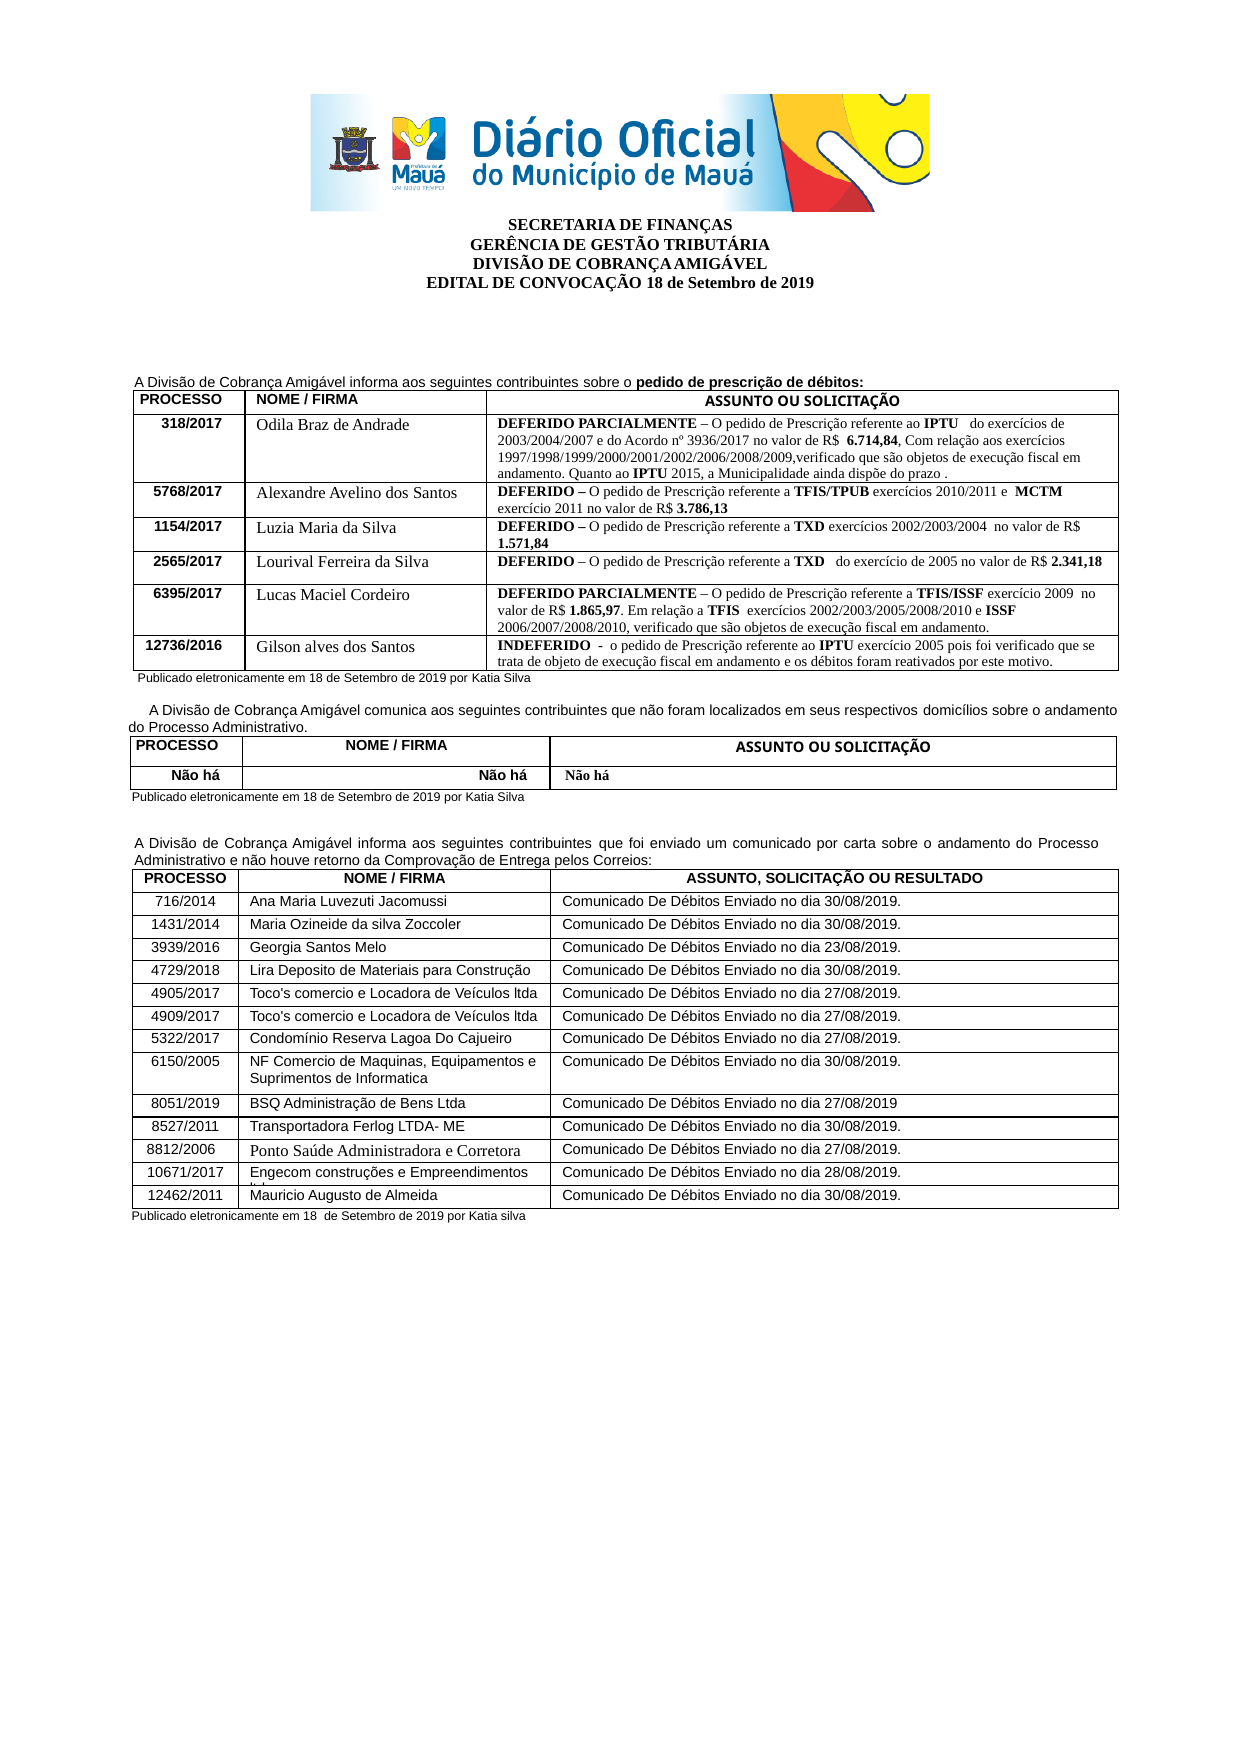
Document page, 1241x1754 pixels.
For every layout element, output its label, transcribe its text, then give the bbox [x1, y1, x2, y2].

table_cell DEFERIDO PARCIALMENTE – O pedido de Prescrição referente a TFIS/ISSF exercício 2009 no valor de R$ 1.865,97. Em relação a TFIS exercícios 2002/2003/2005/2008/2010 e ISSF 2006/2007/2008/2010, verificado que são objetos de execução fiscal em andamento. [487, 585, 1118, 635]
table_cell Toco's comercio e Locadora de Veículos ltda [239, 984, 550, 1006]
table_header ASSUNTO OU SOLICITAÇÃO [487, 391, 1118, 414]
table_cell DEFERIDO PARCIALMENTE – O pedido de Prescrição referente ao IPTU do exercícios de 2003/2004/2007 e do Acordo nº 3936/2017 no valor de R$ 6.714,84, Com relação aos exercícios 1997/1998/1999/2000/2001/2002/2006/2008/2009,verificado que são objetos de execução fiscal em andamento. Quanto ao IPTU 2015, a Municipalidade ainda dispõe do prazo . [487, 415, 1118, 482]
table_header PROCESSO [133, 870, 238, 892]
table_header NOME / FIRMA [243, 737, 549, 766]
table_cell Não há [131, 767, 242, 789]
table_cell 318/2017 [134, 415, 244, 482]
table_cell Luzia Maria da Silva [246, 518, 486, 551]
table_cell DEFERIDO – O pedido de Prescrição referente a TFIS/TPUB exercícios 2010/2011 e MCTM exercício 2011 no valor de R$ 3.786,13 [487, 483, 1118, 517]
table_cell BSQ Administração de Bens Ltda [239, 1095, 550, 1116]
table_cell 10671/2017 [133, 1163, 238, 1185]
table_cell 4905/2017 [133, 984, 238, 1006]
table_cell Condomínio Reserva Lagoa Do Cajueiro [239, 1030, 550, 1052]
text A Divisão de Cobrança Amigável informa aos seguintes contribuintes que foi enviado um comunicado por carta sobre o andamento do Processo Administrativo e não houve retorno da Comprovação de Entrega pelos Correios: [134, 835, 1100, 869]
picture [310, 94, 930, 212]
text A Divisão de Cobrança Amigável informa aos seguintes contribuintes sobre o pedido de prescrição de débitos: [134, 373, 1100, 390]
table_cell 8527/2011 [133, 1118, 238, 1139]
table_cell Odila Braz de Andrade [246, 415, 486, 482]
table_cell Comunicado De Débitos Enviado no dia 30/08/2019. [551, 1118, 1118, 1139]
text Publicado eletronicamente em 18 de Setembro de 2019 por Katia silva [128, 1209, 1165, 1223]
table_cell Alexandre Avelino dos Santos [246, 483, 486, 517]
text A Divisão de Cobrança Amigável comunica aos seguintes contribuintes que não foram localizados em seus respectivos domicílios sobre o andamento do Processo Administrativo. [128, 702, 1118, 736]
table_cell 5322/2017 [133, 1030, 238, 1052]
table_cell Comunicado De Débitos Enviado no dia 23/08/2019. [551, 939, 1118, 960]
table_cell Mauricio Augusto de Almeida [239, 1186, 550, 1208]
table_cell 2565/2017 [134, 552, 244, 584]
table_cell Comunicado De Débitos Enviado no dia 27/08/2019 [551, 1095, 1118, 1116]
table_cell 12736/2016 [134, 636, 244, 670]
table_header ASSUNTO, SOLICITAÇÃO OU RESULTADO [551, 870, 1118, 892]
table_cell Comunicado De Débitos Enviado no dia 30/08/2019. [551, 1186, 1118, 1208]
table_header PROCESSO [134, 391, 244, 414]
table_header PROCESSO [131, 737, 242, 766]
table_header ASSUNTO OU SOLICITAÇÃO [551, 737, 1116, 766]
table_cell 4729/2018 [133, 961, 238, 983]
table_cell DEFERIDO – O pedido de Prescrição referente a TXD do exercício de 2005 no valor de R$ 2.341,18 [487, 552, 1118, 584]
table_cell 8051/2019 [133, 1095, 238, 1116]
text Publicado eletronicamente em 18 de Setembro de 2019 por Katia Silva [134, 671, 1165, 685]
table_cell 1431/2014 [133, 916, 238, 937]
table_cell Lira Deposito de Materiais para Construção [239, 961, 550, 983]
table_cell 12462/2011 [133, 1186, 238, 1208]
table_cell Não há [551, 767, 1116, 789]
table_cell 6395/2017 [134, 585, 244, 635]
table_cell Comunicado De Débitos Enviado no dia 27/08/2019. [551, 984, 1118, 1006]
table_cell 1154/2017 [134, 518, 244, 551]
table_cell Maria Ozineide da silva Zoccoler [239, 916, 550, 937]
table_cell Comunicado De Débitos Enviado no dia 27/08/2019. [551, 1140, 1118, 1162]
table_cell Ponto Saúde Administradora e Corretora de Seg. de Vida [239, 1140, 550, 1162]
table_cell INDEFERIDO - o pedido de Prescrição referente ao IPTU exercício 2005 pois foi verificado que se trata de objeto de execução fiscal em andamento e os débitos foram reativados por este motivo. [487, 636, 1118, 670]
table_cell Ana Maria Luvezuti Jacomussi [239, 893, 550, 914]
table_cell DEFERIDO – O pedido de Prescrição referente a TXD exercícios 2002/2003/2004 no valor de R$ 1.571,84 [487, 518, 1118, 551]
table_cell Lourival Ferreira da Silva [246, 552, 486, 584]
table_cell Comunicado De Débitos Enviado no dia 30/08/2019. [551, 893, 1118, 914]
table_cell Comunicado De Débitos Enviado no dia 30/08/2019. [551, 1053, 1118, 1093]
table_cell Gilson alves dos Santos [246, 636, 486, 670]
text Publicado eletronicamente em 18 de Setembro de 2019 por Katia Silva [128, 790, 1165, 804]
table_cell NF Comercio de Maquinas, Equipamentos e Suprimentos de Informatica [239, 1053, 550, 1093]
table_cell Engecom construções e Empreendimentos ltda -epp [239, 1163, 550, 1185]
table_cell Toco's comercio e Locadora de Veículos ltda [239, 1007, 550, 1029]
table_cell Comunicado De Débitos Enviado no dia 27/08/2019. [551, 1007, 1118, 1029]
table_cell 6150/2005 [133, 1053, 238, 1093]
table_header NOME / FIRMA [239, 870, 550, 892]
table_cell Georgia Santos Melo [239, 939, 550, 960]
table_header NOME / FIRMA [246, 391, 486, 414]
table_cell Transportadora Ferlog LTDA- ME [239, 1118, 550, 1139]
table_cell 4909/2017 [133, 1007, 238, 1029]
table_cell Comunicado De Débitos Enviado no dia 28/08/2019. [551, 1163, 1118, 1185]
table_cell Não há [243, 767, 549, 789]
table_cell Lucas Maciel Cordeiro [246, 585, 486, 635]
table_cell Comunicado De Débitos Enviado no dia 30/08/2019. [551, 916, 1118, 937]
table_cell Comunicado De Débitos Enviado no dia 27/08/2019. [551, 1030, 1118, 1052]
table_cell 5768/2017 [134, 483, 244, 517]
table_cell 8812/2006 [133, 1140, 238, 1162]
table_cell 716/2014 [133, 893, 238, 914]
table_cell 3939/2016 [133, 939, 238, 960]
table_cell Comunicado De Débitos Enviado no dia 30/08/2019. [551, 961, 1118, 983]
